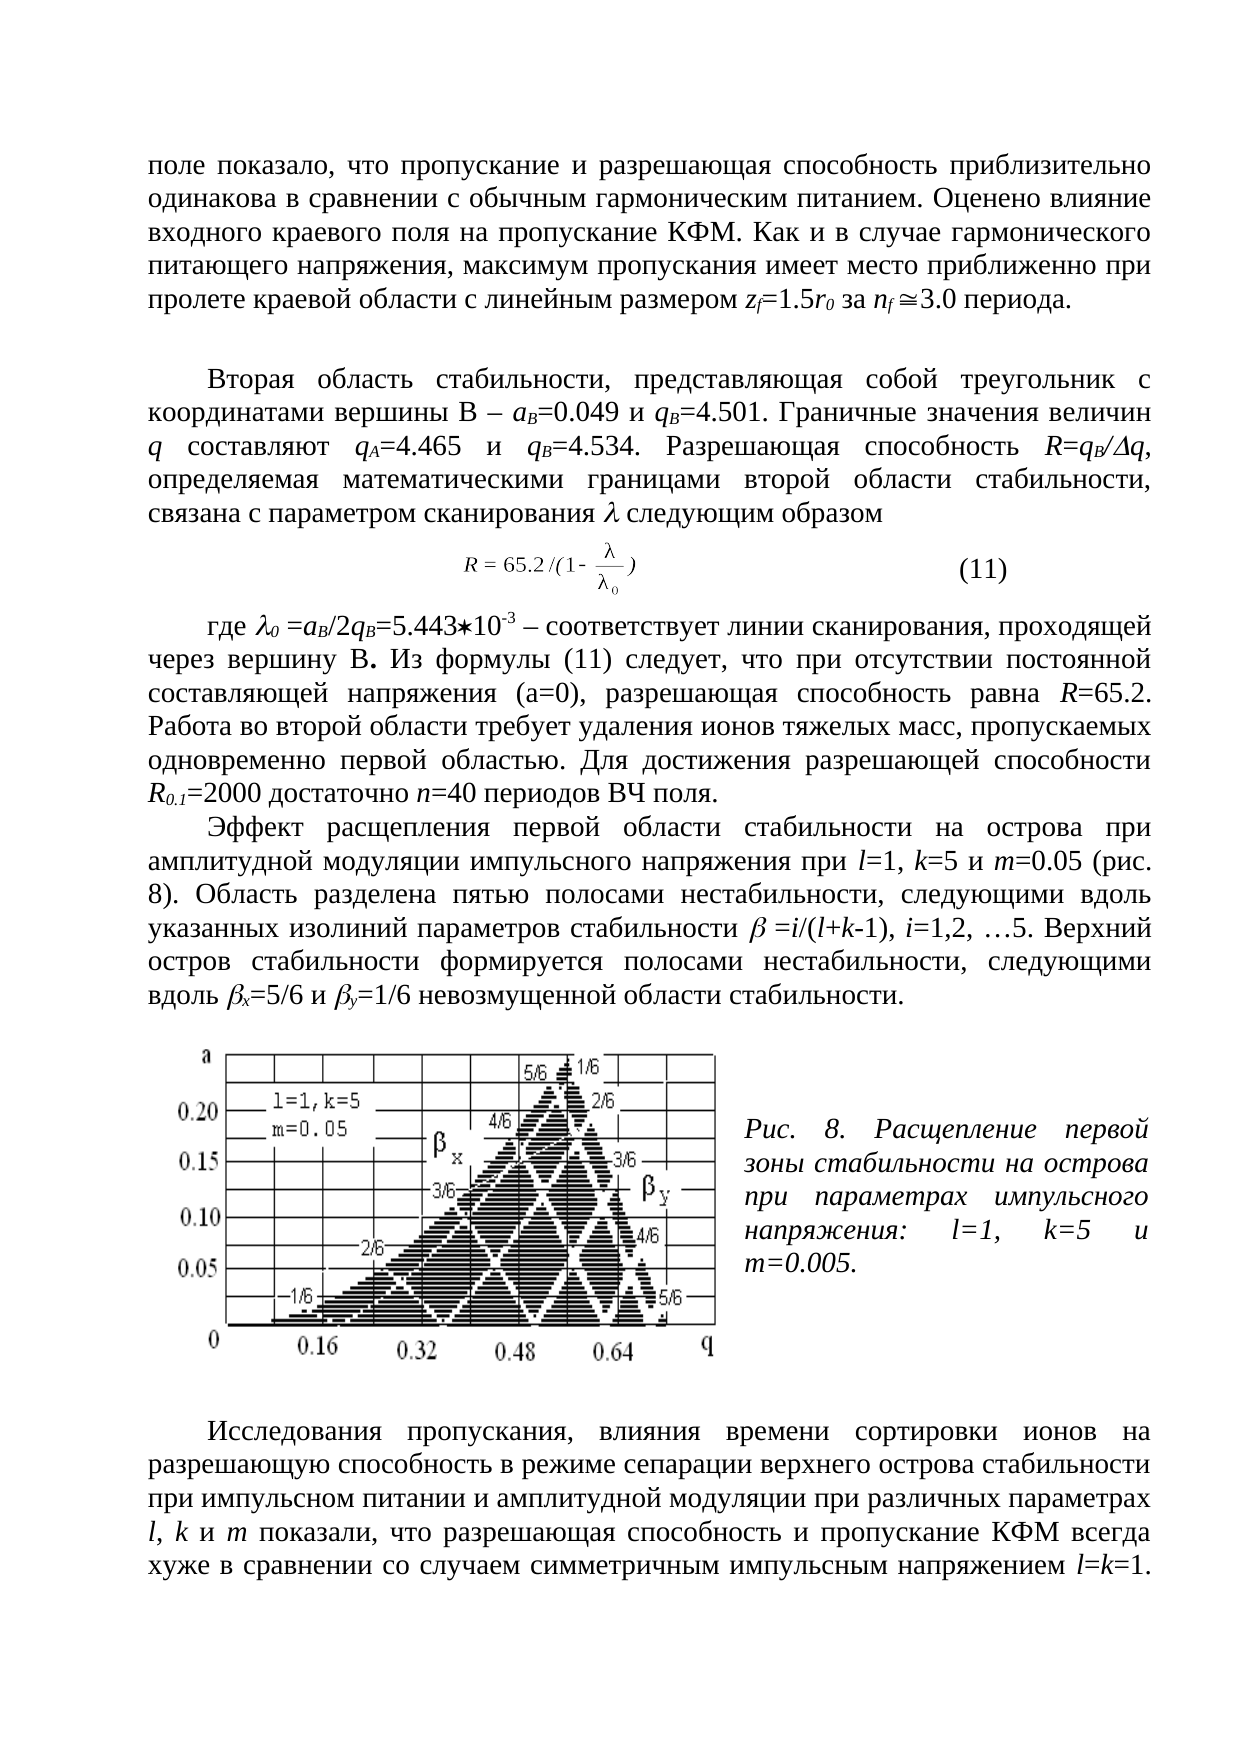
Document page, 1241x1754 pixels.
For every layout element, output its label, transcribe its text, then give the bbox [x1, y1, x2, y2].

text поле показало, что пропускание и разрешающая способность приблизительно одинакова в сравнении с обычным гармоническим питанием. Оценено влияние входного краевого поля на пропускание КФМ. Как и в случае гармонического питающего напряжения, максимум пропускания имеет место приближенно при пролете краевой области с линейным размером zf=1.5r0 за nf 3.0 периода. [148, 147, 1152, 315]
text Эффект расщепления первой области стабильности на острова при амплитудной модуляции импульсного напряжения при l=1, k=5 и m=0.05 (рис. 8). Область разделена пятью полосами нестабильности, следующими вдоль указанных изолиний параметров стабильности  =i/(l+k-1), i=1,2, …5. Верхний остров стабильности формируется полосами нестабильности, следующими вдоль x=5/6 и y=1/6 невозмущенной области стабильности. [148, 809, 1152, 1011]
picture [172, 1048, 726, 1375]
text [148, 529, 443, 608]
text [148, 1111, 172, 1279]
text Вторая область стабильности, представляющая собой треугольник с координатами вершины В – aB=0.049 и qB=4.501. Граничные значения величин q составляют qA=4.465 и qB=4.534. Разрешающая способность R=qB/q, определяемая математическими границами второй области стабильности, связана с параметром сканирования  следующим образом [148, 361, 1152, 529]
text где 0 =aB/2qB=5.44310-3 – соответствует линии сканирования, проходящей через вершину В. Из формулы (11) следует, что при отсутствии постоянной составляющей напряжения (а=0), разрешающая способность равна R=65.2. Работа во второй области требует удаления ионов тяжелых масс, пропускаемых одновременно первой областью. Для достижения разрешающей способности R0.1=2000 достаточно n=40 периодов ВЧ поля. [148, 608, 1152, 809]
text (11) [654, 529, 1152, 608]
text Рис. 8. Расщепление первой зоны стабильности на острова при параметрах импульсного напряжения: l=1, k=5 и m=0.005. [726, 1111, 1152, 1279]
text Исследования пропускания, влияния времени сортировки ионов на разрешающую способность в режиме сепарации верхнего острова стабильности при импульсном питании и амплитудной модуляции при различных параметрах l, k и m показали, что разрешающая способность и пропускание КФМ всегда хуже в сравнении со случаем симметричным импульсным напряжением l=k=1. [148, 1413, 1152, 1581]
